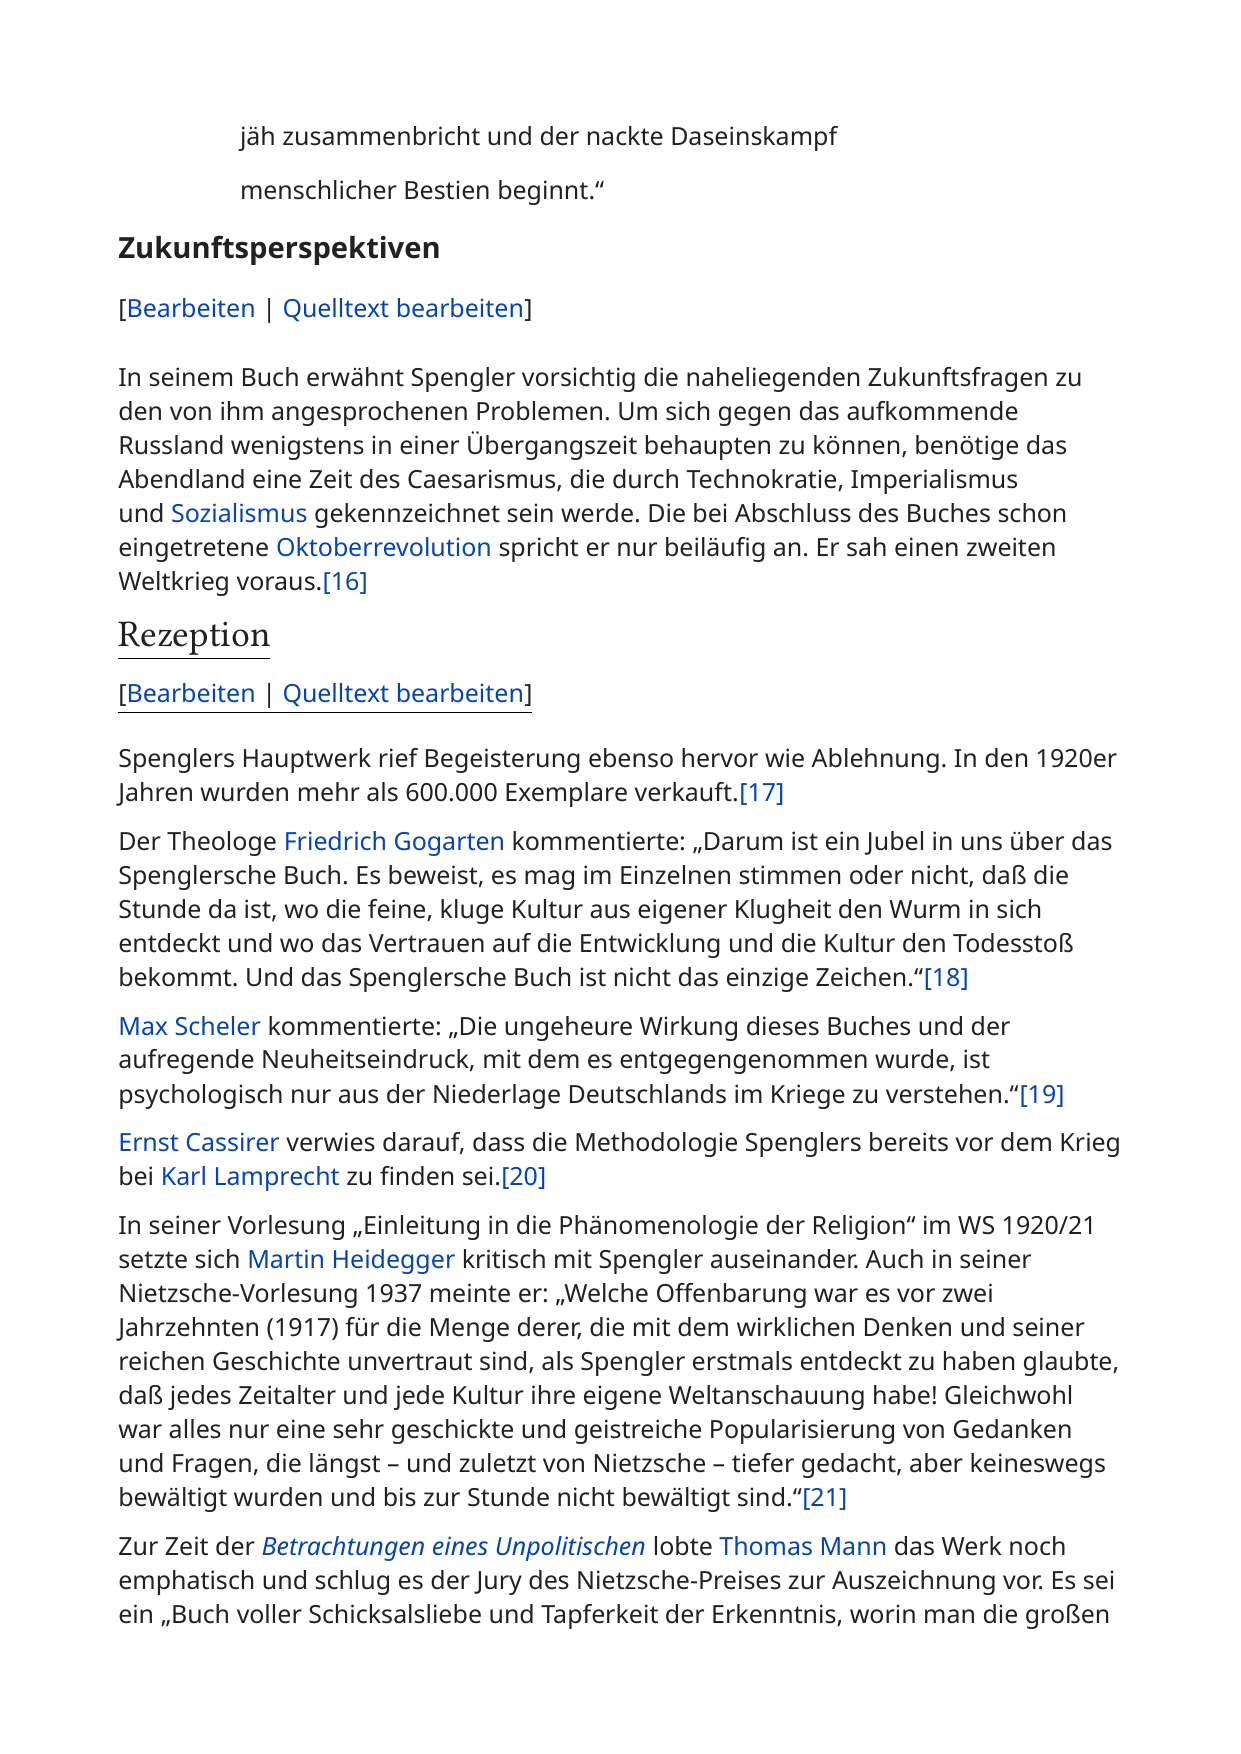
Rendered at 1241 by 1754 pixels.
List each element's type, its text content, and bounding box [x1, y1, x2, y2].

text In seinem Buch erwähnt Spengler vorsichtig die naheliegenden Zukunftsfragen zu den von ihm angesprochenen Problemen. Um sich gegen das aufkommende Russland wenigstens in einer Übergangszeit behaupten zu können, benötige das Abendland eine Zeit des Caesarismus, die durch Technokratie, Imperialismus und Sozialismus gekennzeichnet sein werde. Die bei Abschluss des Buches schon eingetretene Oktoberrevolution spricht er nur beiläufig an. Er sah einen zweiten Weltkrieg voraus.[16] [118, 359, 1122, 598]
text Zur Zeit der Betrachtungen eines Unpolitischen lobte Thomas Mann das Werk noch emphatisch und schlug es der Jury des Nietzsche-Preises zur Auszeichnung vor. Es sei ein „Buch voller Schicksalsliebe und Tapferkeit der Erkenntnis, worin man die großen [118, 1529, 1122, 1631]
text [Bearbeiten | Quelltext bearbeiten] [118, 675, 1122, 712]
text jäh zusammenbricht und der nackte Daseinskampf menschlicher Bestien beginnt.“ [240, 118, 1001, 207]
text Ernst Cassirer verwies darauf, dass die Methodologie Spenglers bereits vor dem Krieg bei Karl Lamprecht zu finden sei.[20] [118, 1125, 1122, 1193]
text Spenglers Hauptwerk rief Begeisterung ebenso hervor wie Ablehnung. In den 1920er Jahren wurden mehr als 600.000 Exemplare verkauft.[17] [118, 741, 1122, 809]
text Der Theologe Friedrich Gogarten kommentierte: „Darum ist ein Jubel in uns über das Spenglersche Buch. Es beweist, es mag im Einzelnen stimmen oder nicht, daß die Stunde da ist, wo die feine, kluge Kultur aus eigener Klugheit den Wurm in sich entdeckt und wo das Vertrauen auf die Entwicklung und die Kultur den Todesstoß bekommt. Und das Spenglersche Buch ist nicht das einzige Zeichen.“[18] [118, 823, 1122, 993]
text Max Scheler kommentierte: „Die ungeheure Wirkung dieses Buches und der aufregende Neuheitseindruck, mit dem es entgegengenommen wurde, ist psychologisch nur aus der Niederlage Deutschlands im Kriege zu verstehen.“[19] [118, 1008, 1122, 1110]
subtitle Zukunftsperspektiven [118, 227, 1122, 267]
text In seiner Vorlesung „Einleitung in die Phänomenologie der Religion“ im WS 1920/21 setzte sich Martin Heidegger kritisch mit Spengler auseinander. Auch in seiner Nietzsche-Vorlesung 1937 meinte er: „Welche Offenbarung war es vor zwei Jahrzehnten (1917) für die Menge derer, die mit dem wirklichen Denken und seiner reichen Geschichte unvertraut sind, als Spengler erstmals entdeckt zu haben glaubte, daß jedes Zeitalter und jede Kultur ihre eigene Weltanschauung habe! Gleichwohl war alles nur eine sehr geschickte und geistreiche Popularisierung von Gedanken und Fragen, die längst – und zuletzt von Nietzsche – tiefer gedacht, aber keineswegs bewältigt wurden und bis zur Stunde nicht bewältigt sind.“[21] [118, 1208, 1122, 1514]
subtitle Rezeption [118, 613, 1122, 658]
text [Bearbeiten | Quelltext bearbeiten] [118, 291, 1122, 324]
